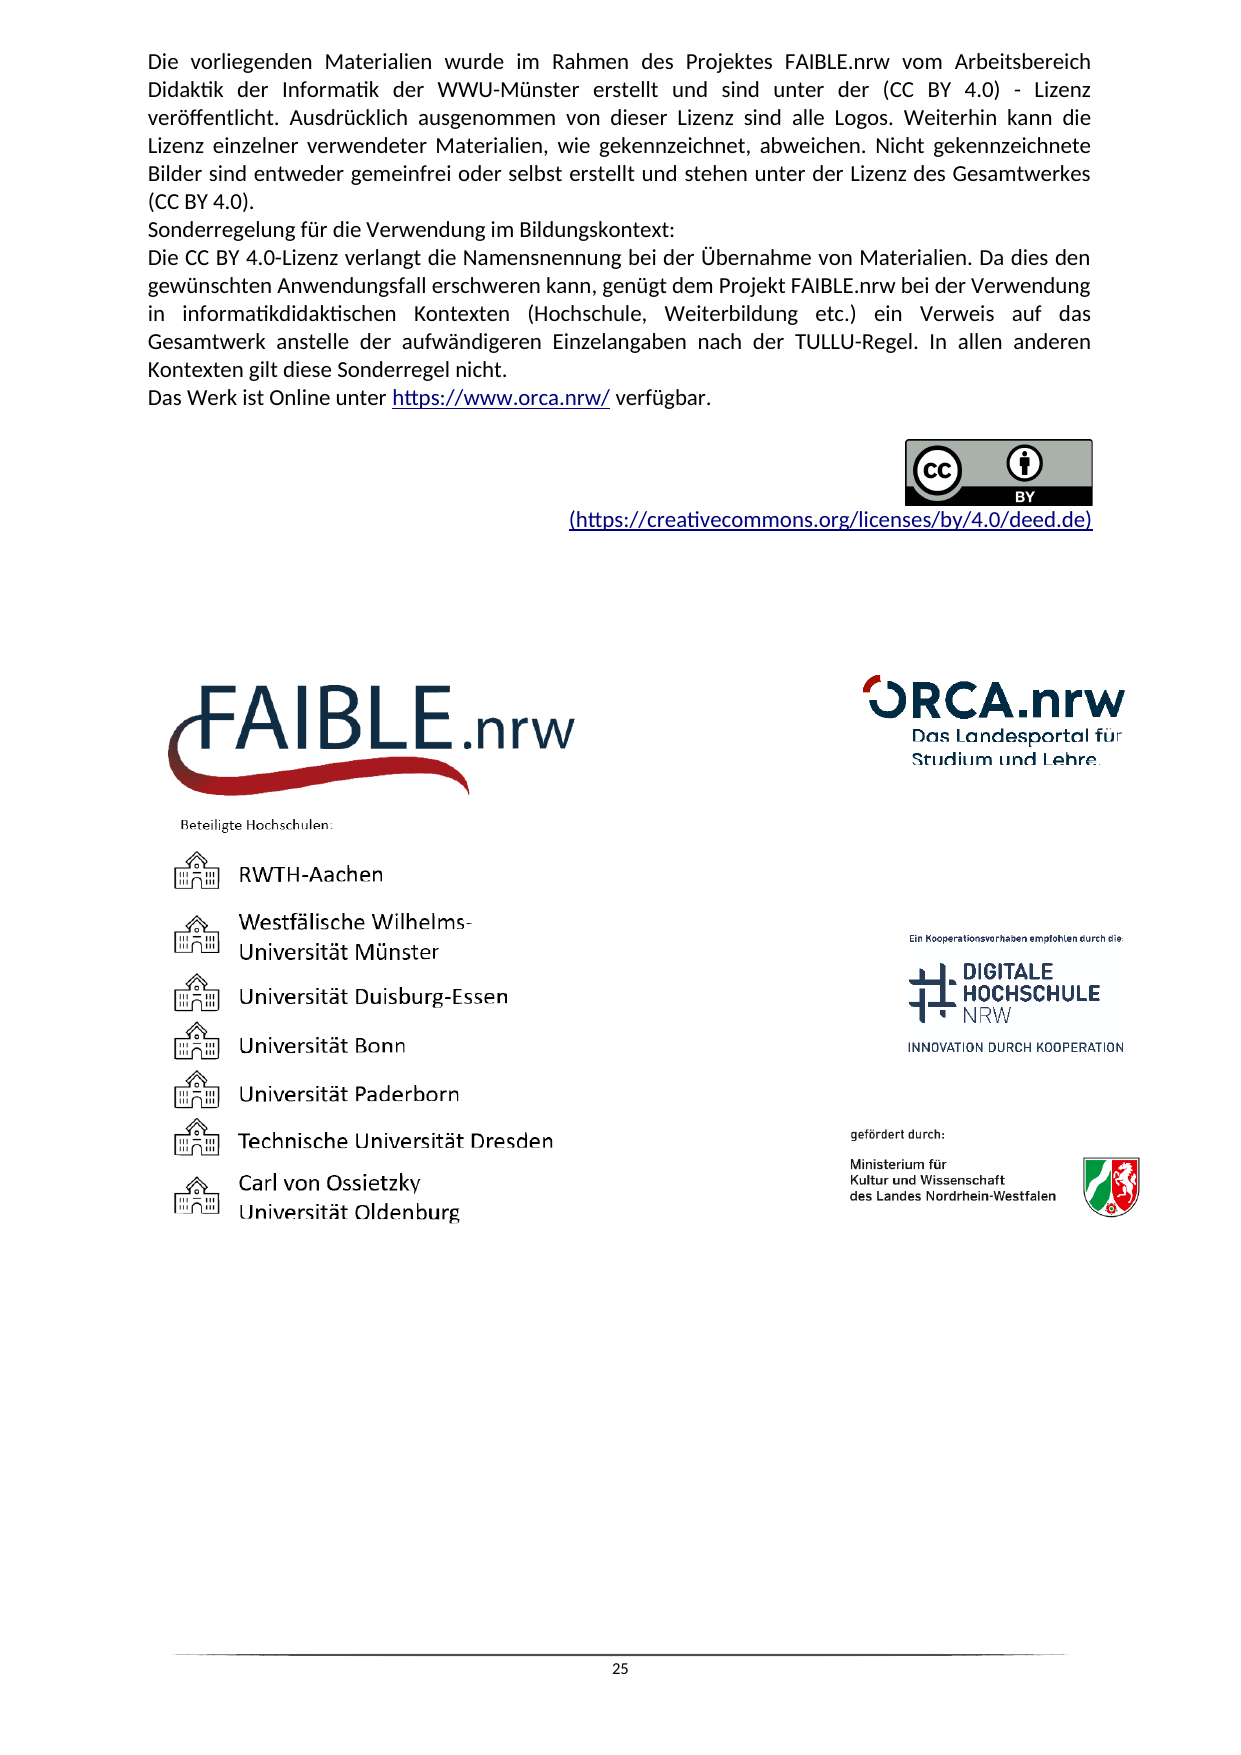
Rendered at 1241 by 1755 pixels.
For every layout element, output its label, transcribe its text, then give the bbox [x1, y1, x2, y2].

text Die CC BY 4.0-Lizenz verlangt die Namensnennung bei der Übernahme von Materialien. Da dies den gewünschten Anwendungsfall erschweren kann, genügt dem Projekt FAIBLE.nrw bei der Verwendung in informatikdidaktischen Kontexten (Hochschule, Weiterbildung etc.) ein Verweis auf das Gesamtwerk anstelle der aufwändigeren Einzelangaben nach der TULLU-Regel. In allen anderen Kontexten gilt diese Sonderregel nicht. [148, 243, 1093, 383]
text Sonderregelung für die Verwendung im Bildungskontext: [148, 215, 1093, 243]
text Die vorliegenden Materialien wurde im Rahmen des Projektes FAIBLE.nrw vom Arbeitsbereich Didaktik der Informatik der WWU-Münster erstellt und sind unter der (CC BY 4.0) - Lizenz veröffentlicht. Ausdrücklich ausgenommen von dieser Lizenz sind alle Logos. Weiterhin kann die Lizenz einzelner verwendeter Materialien, wie gekennzeichnet, abweichen. Nicht gekennzeichnete Bilder sind entweder gemeinfrei oder selbst erstellt und stehen unter der Lizenz des Gesamtwerkes (CC BY 4.0). [148, 47, 1093, 215]
text Das Werk ist Online unter https://www.orca.nrw/ verfügbar. [148, 383, 1093, 412]
text (https://creativecommons.org/licenses/by/4.0/deed.de) [148, 505, 1093, 533]
